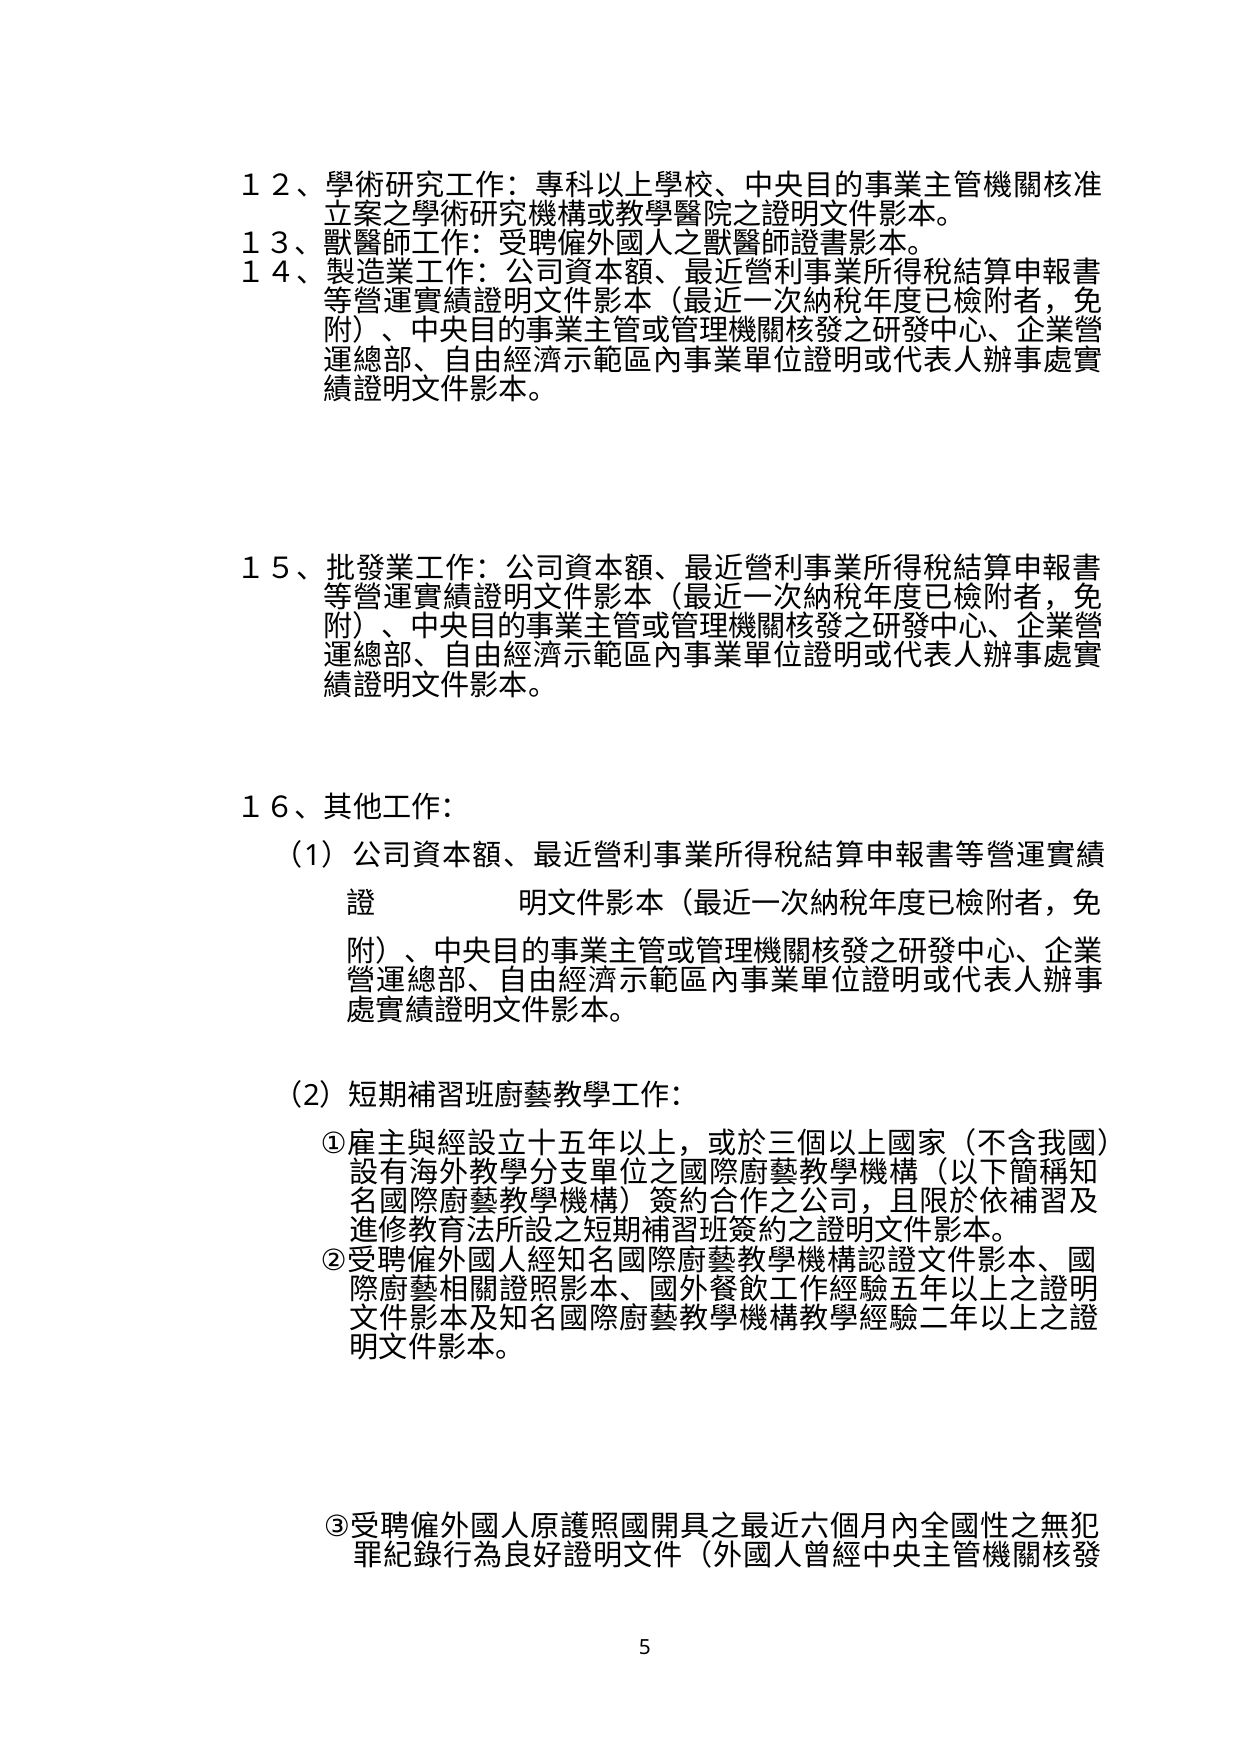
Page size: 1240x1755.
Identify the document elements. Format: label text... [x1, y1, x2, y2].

text 明文件影本（最近一次納稅年度已檢附者，免 [518, 890, 1171, 919]
text 立案之學術研究機構或教學醫院之證明文件影本。 [324, 201, 1214, 230]
text 名國際廚藝教學機構）簽約合作之公司，且限於依補習及 [349, 1188, 1231, 1217]
text 營運總部、自由經濟示範區內事業單位證明或代表人辦事 [346, 967, 1199, 997]
text 附）、中央目的事業主管或管理機關核發之研發中心、企業營 [324, 317, 1214, 347]
text ③受聘僱外國人原護照國開具之最近六個月內全國性之無犯 [324, 1513, 1200, 1542]
text １４、製造業工作：公司資本額、最近營利事業所得稅結算申報書 [236, 259, 1214, 288]
text 證 [346, 890, 402, 919]
text （1）公司資本額、最近營利事業所得稅結算申報書等營運實績 [274, 842, 1208, 872]
text 際廚藝相關證照影本、國外餐飲工作經驗五年以上之證明 [349, 1276, 1231, 1305]
text １６、其他工作： [236, 794, 495, 824]
text ①雇主與經設立十五年以上，或於三個以上國家（不含我國） [320, 1130, 1231, 1159]
text 罪紀錄行為良好證明文件（外國人曾經中央主管機關核發 [353, 1542, 1200, 1572]
text 等營運實績證明文件影本（最近一次納稅年度已檢附者，免 [324, 584, 1214, 613]
text 績證明文件影本。 [324, 376, 1214, 405]
text １３、獸醫師工作：受聘僱外國人之獸醫師證書影本。 [236, 230, 1214, 259]
text １５、批發業工作：公司資本額、最近營利事業所得稅結算申報書 [236, 555, 1214, 584]
text 運總部、自由經濟示範區內事業單位證明或代表人辦事處實 [324, 347, 1214, 376]
text 附）、中央目的事業主管或管理機關核發之研發中心、企業營 [324, 613, 1214, 642]
text 設有海外教學分支單位之國際廚藝教學機構（以下簡稱知 [349, 1159, 1231, 1188]
text 明文件影本。 [349, 1334, 1231, 1363]
text （2）短期補習班廚藝教學工作： [274, 1082, 742, 1111]
text 進修教育法所設之短期補習班簽約之證明文件影本。 [349, 1217, 1231, 1247]
text 附）、中央目的事業主管或管理機關核發之研發中心、企業 [346, 938, 1199, 967]
text 等營運實績證明文件影本（最近一次納稅年度已檢附者，免 [324, 288, 1214, 317]
text 文件影本及知名國際廚藝教學機構教學經驗二年以上之證 [349, 1305, 1231, 1334]
text 運總部、自由經濟示範區內事業單位證明或代表人辦事處實 [324, 642, 1214, 672]
text 績證明文件影本。 [324, 672, 1214, 701]
text 5 [638, 1636, 662, 1659]
text 處實績證明文件影本。 [346, 997, 1199, 1026]
text ②受聘僱外國人經知名國際廚藝教學機構認證文件影本、國 [320, 1247, 1231, 1276]
text １２、學術研究工作：專科以上學校、中央目的事業主管機關核准 [236, 172, 1214, 201]
